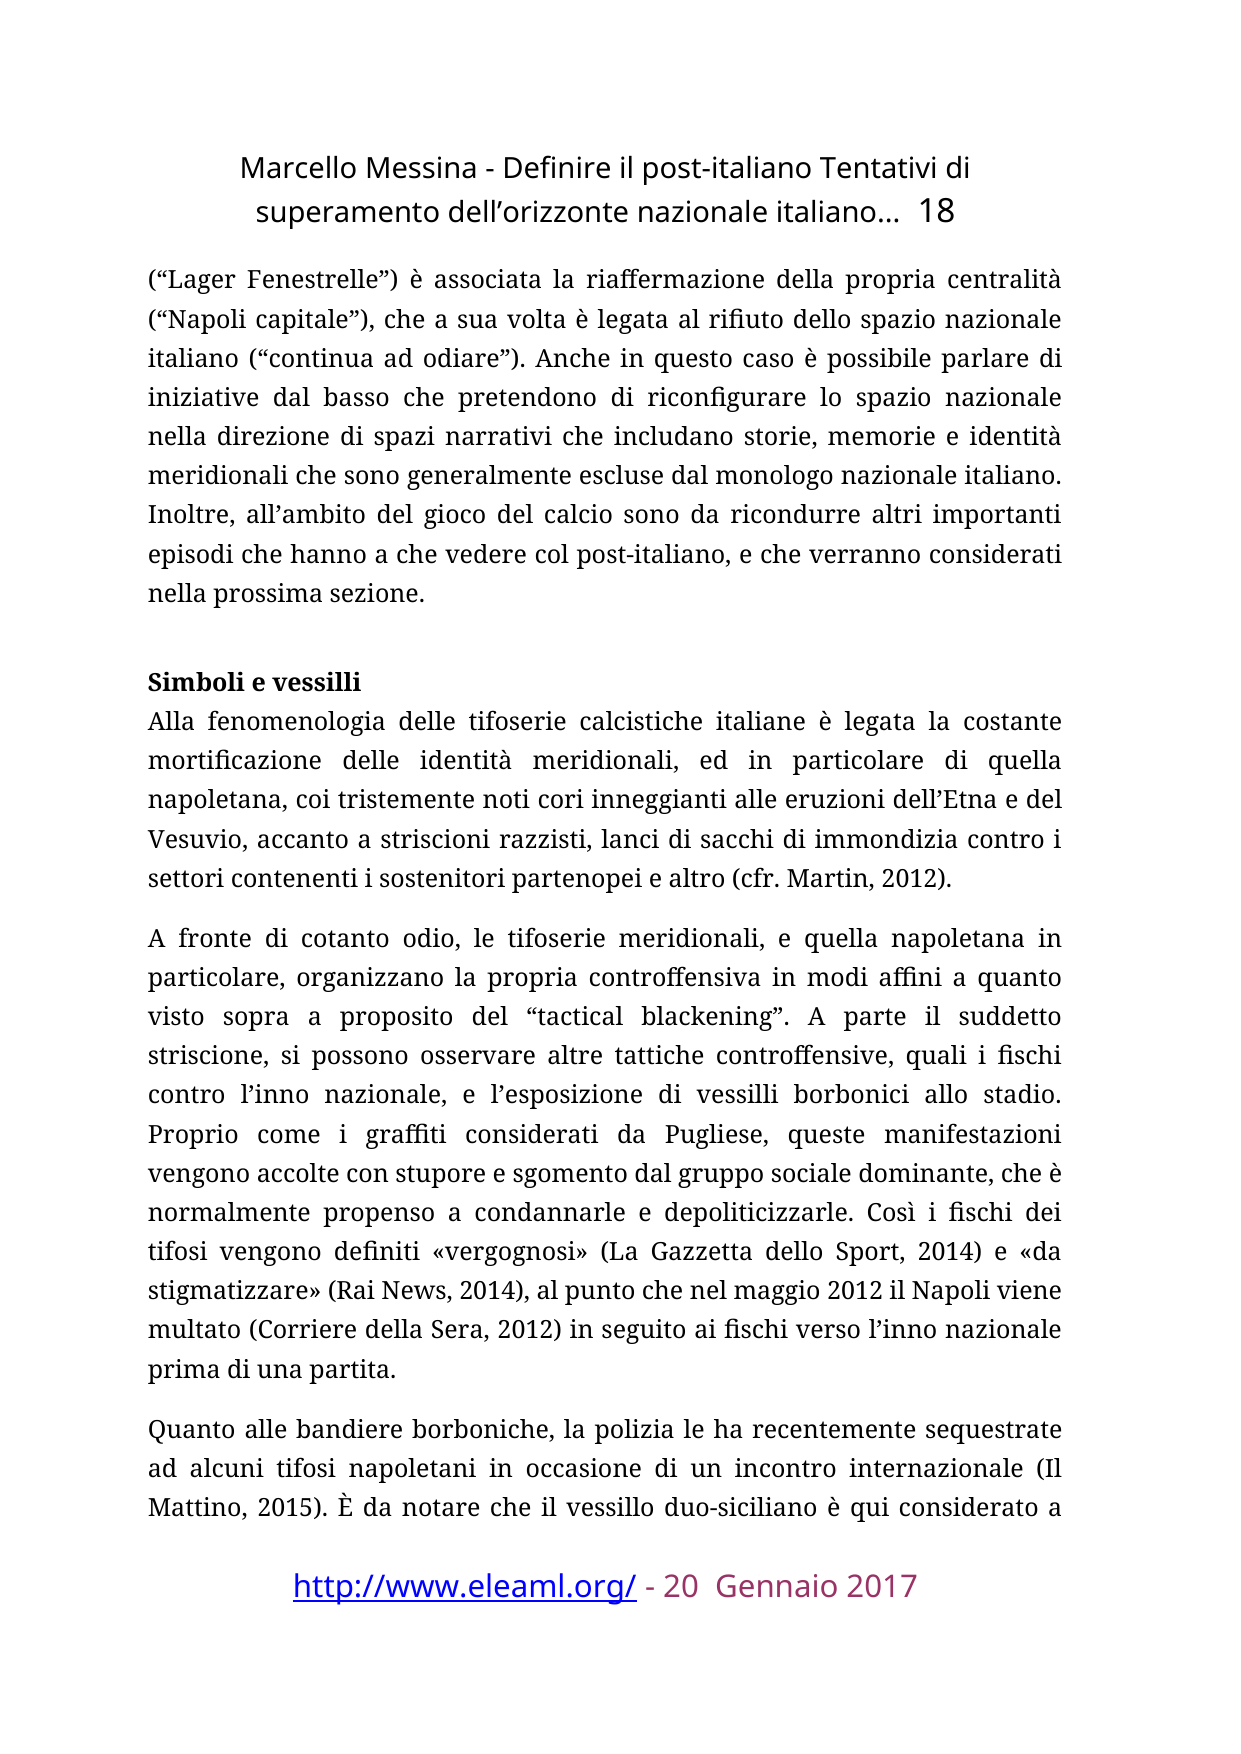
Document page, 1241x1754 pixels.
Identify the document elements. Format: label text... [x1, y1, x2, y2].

text (“Lager Fenestrelle”) è associata la riaffermazione della propria centralità (“Napoli capitale”), che a sua volta è legata al rifiuto dello spazio nazionale italiano (“continua ad odiare”). Anche in questo caso è possibile parlare di iniziative dal basso che pretendono di riconfigurare lo spazio nazionale nella direzione di spazi narrativi che includano storie, memorie e identità meridionali che sono generalmente escluse dal monologo nazionale italiano. Inoltre, all’ambito del gioco del calcio sono da ricondurre altri importanti episodi che hanno a che vedere col post-italiano, e che verranno considerati nella prossima sezione. [148, 262, 1063, 609]
text A fronte di cotanto odio, le tifoserie meridionali, e quella napoletana in particolare, organizzano la propria controffensiva in modi affini a quanto visto sopra a proposito del “tactical blackening”. A parte il suddetto striscione, si possono osservare altre tattiche controffensive, quali i fischi contro l’inno nazionale, e l’esposizione di vessilli borbonici allo stadio. Proprio come i graffiti considerati da Pugliese, queste manifestazioni vengono accolte con stupore e sgomento dal gruppo sociale dominante, che è normalmente propenso a condannarle e depoliticizzarle. Così i fischi dei tifosi vengono definiti «vergognosi» (La Gazzetta dello Sport, 2014) e «da stigmatizzare» (Rai News, 2014), al punto che nel maggio 2012 il Napoli viene multato (Corriere della Sera, 2012) in seguito ai fischi verso l’inno nazionale prima di una partita. [148, 921, 1063, 1385]
text Alla fenomenologia delle tifoserie calcistiche italiane è legata la costante mortificazione delle identità meridionali, ed in particolare di quella napoletana, coi tristemente noti cori inneggianti alle eruzioni dell’Etna e del Vesuvio, accanto a striscioni razzisti, lanci di sacchi di immondizia contro i settori contenenti i sostenitori partenopei e altro (cfr. Martin, 2012). [148, 704, 1063, 894]
text Quanto alle bandiere borboniche, la polizia le ha recentemente sequestrate ad alcuni tifosi napoletani in occasione di un incontro internazionale (Il Mattino, 2015). È da notare che il vessillo duo-siciliano è qui considerato a [148, 1411, 1063, 1524]
subtitle Simboli e vessilli [148, 665, 1063, 699]
